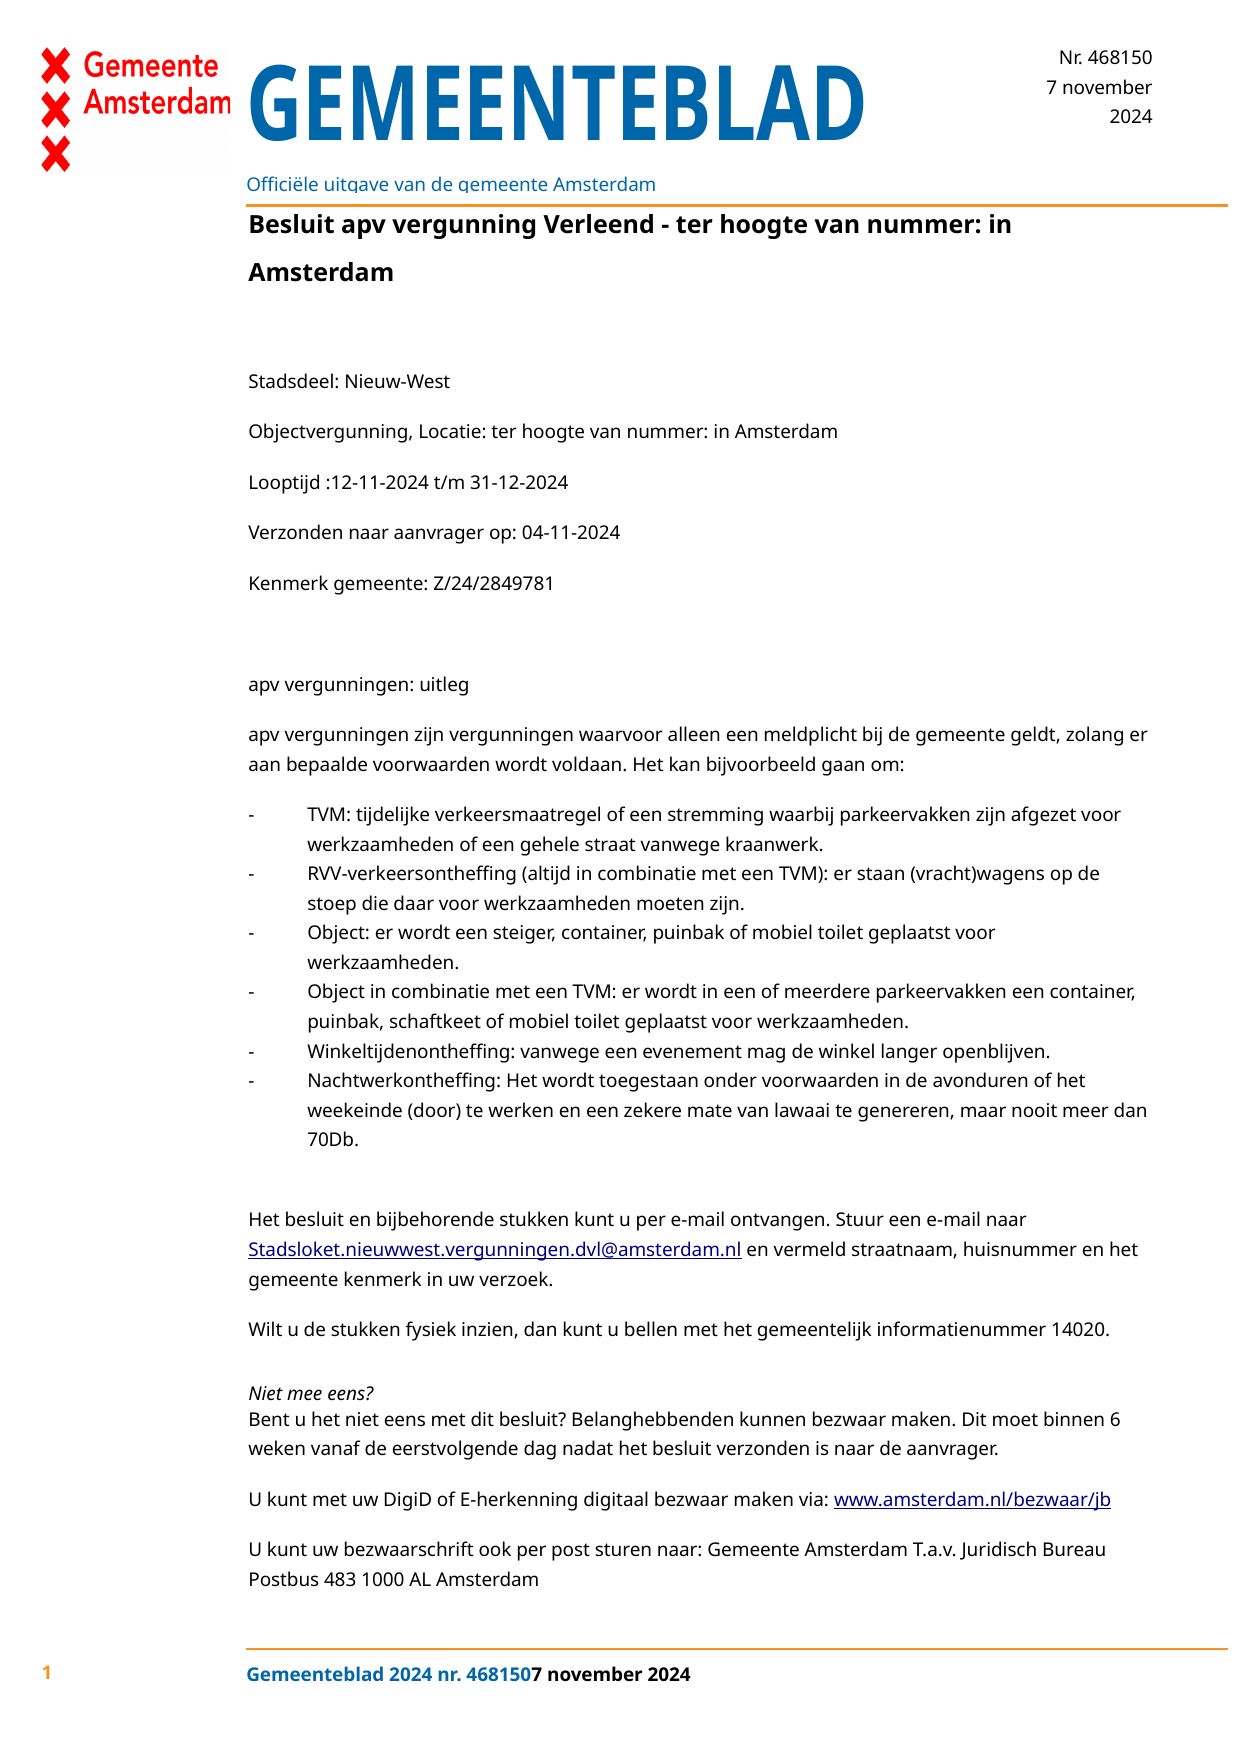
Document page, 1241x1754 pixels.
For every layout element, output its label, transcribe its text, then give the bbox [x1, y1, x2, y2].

text Looptijd :12-11-2024 t/m 31-12-2024 [248, 469, 1152, 495]
picture [41, 47, 231, 172]
text Het besluit en bijbehorende stukken kunt u per e-mail ontvangen. Stuur een e-mail naar Stadsloket.nieuwwest.vergunningen.dvl@amsterdam.nl en vermeld straatnaam, huisnummer en het gemeente kenmerk in uw verzoek. [248, 1207, 1152, 1292]
text Stadsdeel: Nieuw-West [248, 368, 1152, 394]
list Object: er wordt een steiger, container, puinbak of mobiel toilet geplaatst voor werkzaamheden. [248, 919, 1152, 975]
text Objectvergunning, Locatie: ter hoogte van nummer: in Amsterdam [248, 419, 1152, 444]
text Wilt u de stukken fysiek inzien, dan kunt u bellen met het gemeentelijk informatienummer 14020. [248, 1316, 1152, 1342]
text U kunt uw bezwaarschrift ook per post sturen naar: Gemeente Amsterdam T.a.v. Juridisch Bureau Postbus 483 1000 AL Amsterdam [248, 1536, 1152, 1592]
text apv vergunningen zijn vergunningen waarvoor alleen een meldplicht bij de gemeente geldt, zolang er aan bepaalde voorwaarden wordt voldaan. Het kan bijvoorbeeld gaan om: [248, 721, 1152, 777]
text Kenmerk gemeente: Z/24/2849781 [248, 570, 1152, 596]
list Winkeltijdenontheffing: vanwege een evenement mag de winkel langer openblijven. [248, 1038, 1152, 1064]
list TVM: tijdelijke verkeersmaatregel of een stremming waarbij parkeervakken zijn afgezet voor werkzaamheden of een gehele straat vanwege kraanwerk. [248, 801, 1152, 857]
text Verzonden naar aanvrager op: 04-11-2024 [248, 519, 1152, 545]
list Object in combinatie met een TVM: er wordt in een of meerdere parkeervakken een container, puinbak, schaftkeet of mobiel toilet geplaatst voor werkzaamheden. [248, 979, 1152, 1034]
text Bent u het niet eens met dit besluit? Belanghebbenden kunnen bezwaar maken. Dit moet binnen 6 weken vanaf de eerstvolgende dag nadat het besluit verzonden is naar de aanvrager. [248, 1406, 1152, 1461]
text apv vergunningen: uitleg [248, 671, 1152, 697]
list RVV-verkeersontheffing (altijd in combinatie met een TVM): er staan (vracht)wagens op de stoep die daar voor werkzaamheden moeten zijn. [248, 860, 1152, 916]
text U kunt met uw DigiD of E-herkenning digitaal bezwaar maken via: www.amsterdam.nl/bezwaar/jb [248, 1486, 1152, 1512]
text Besluit apv vergunning Verleend - ter hoogte van nummer: in Amsterdam [248, 207, 1152, 288]
list Nachtwerkontheffing: Het wordt toegestaan onder voorwaarden in de avonduren of het weekeinde (door) te werken en een zekere mate van lawaai te genereren, maar nooit meer dan 70Db. [248, 1067, 1152, 1152]
text Niet mee eens? [248, 1380, 1152, 1406]
